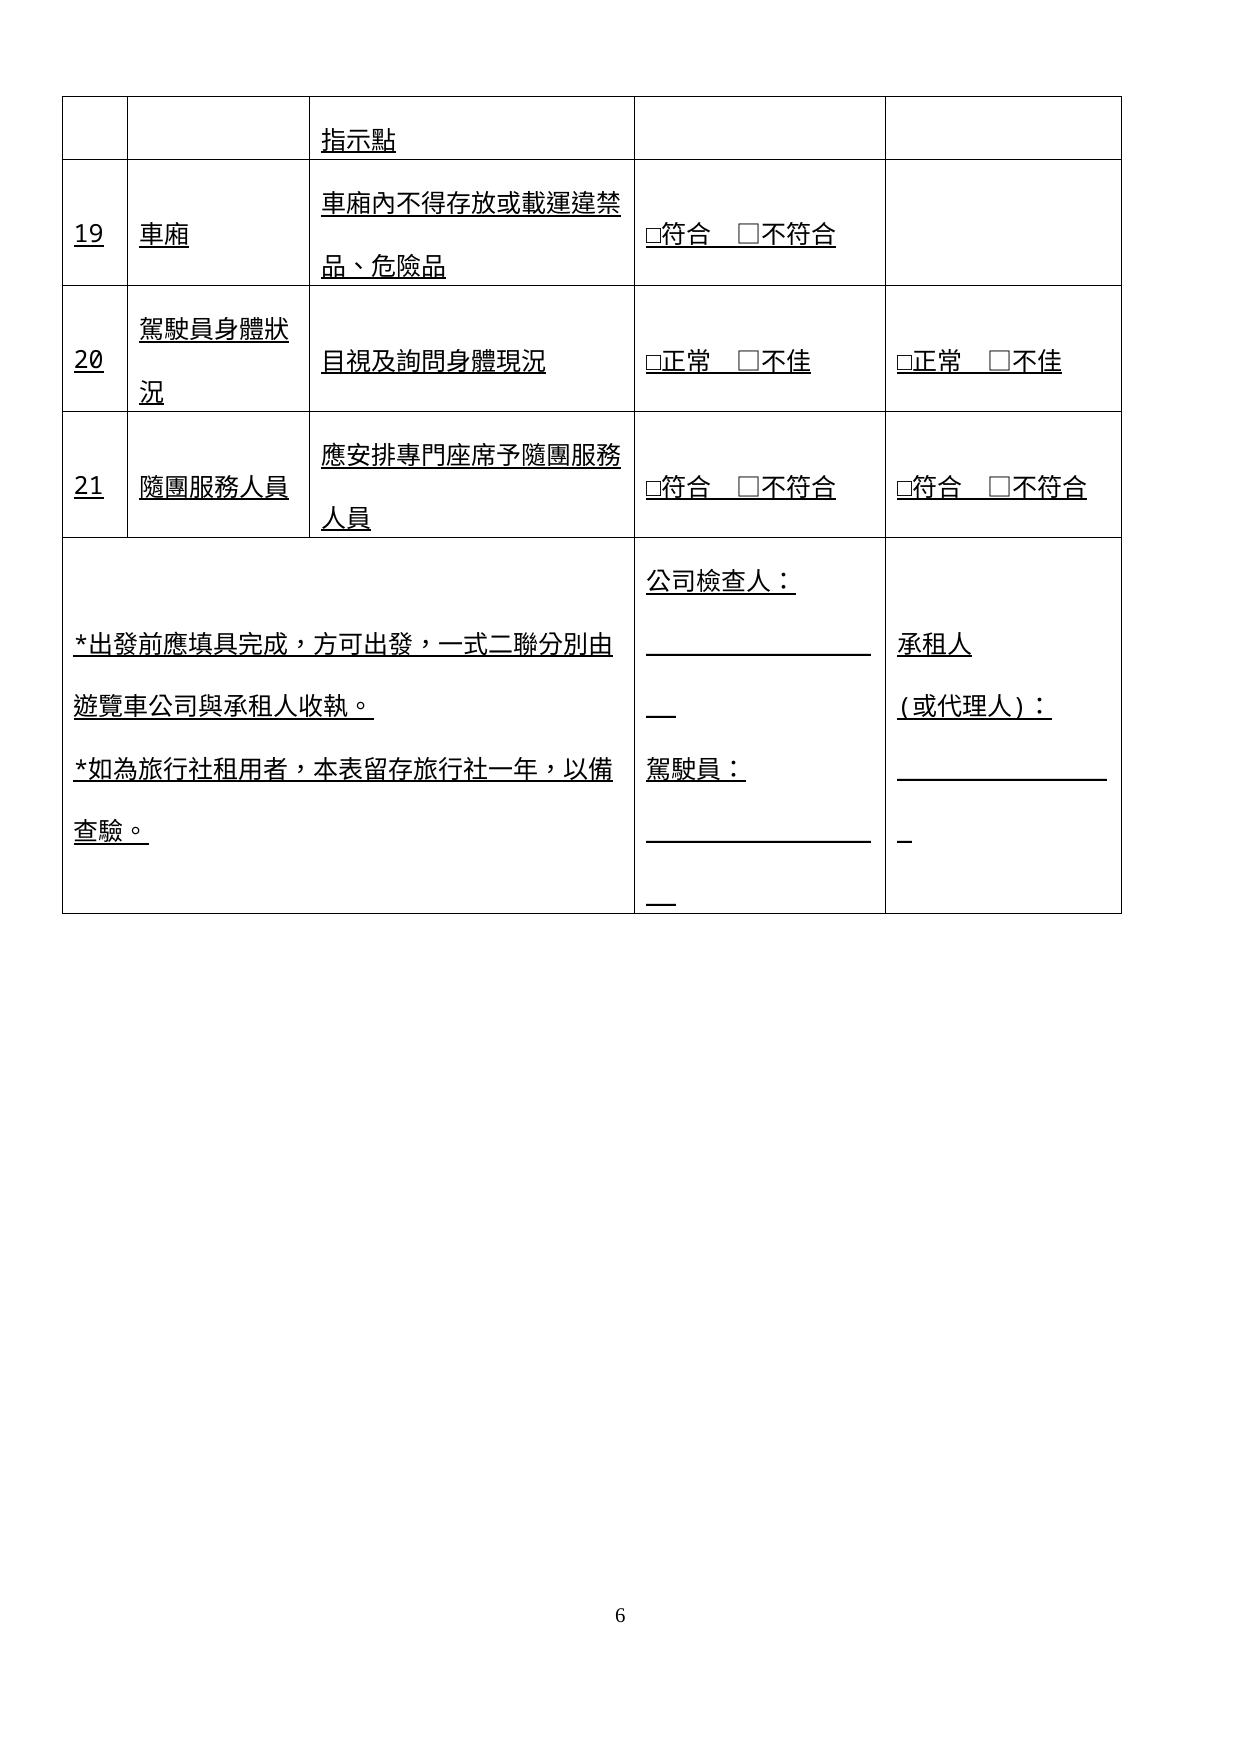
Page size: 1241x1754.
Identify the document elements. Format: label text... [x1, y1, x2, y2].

table_cell 公司檢查人： _________________ 駕駛員： _________________ [635, 538, 885, 913]
table_cell 駕駛員身體狀況 [128, 286, 309, 411]
table_cell 20 [63, 286, 127, 411]
table_cell 應安排專門座席予隨團服務人員 [310, 412, 634, 537]
table_cell 指示點 [310, 97, 634, 159]
table_cell *出發前應填具完成，方可出發，一式二聯分別由 遊覽車公司與承租人收執。 *如為旅行社租用者，本表留存旅行社一年，以備 查驗。 [63, 538, 634, 913]
table_cell [635, 97, 885, 159]
table_cell □符合 □不符合 [886, 412, 1121, 537]
table_cell 承租人 (或代理人)： _______________ [886, 538, 1121, 913]
table_cell □符合 □不符合 [635, 160, 885, 285]
table_cell [886, 160, 1121, 285]
table_cell 19 [63, 160, 127, 285]
table_cell [886, 97, 1121, 159]
table_cell 目視及詢問身體現況 [310, 286, 634, 411]
table_cell □正常 □不佳 [635, 286, 885, 411]
table_cell [128, 97, 309, 159]
table_cell 21 [63, 412, 127, 537]
table_cell 隨團服務人員 [128, 412, 309, 537]
table_cell [63, 97, 127, 159]
table_cell 車廂 [128, 160, 309, 285]
table_cell □符合 □不符合 [635, 412, 885, 537]
table_cell □正常 □不佳 [886, 286, 1121, 411]
table_cell 車廂內不得存放或載運違禁品、危險品 [310, 160, 634, 285]
